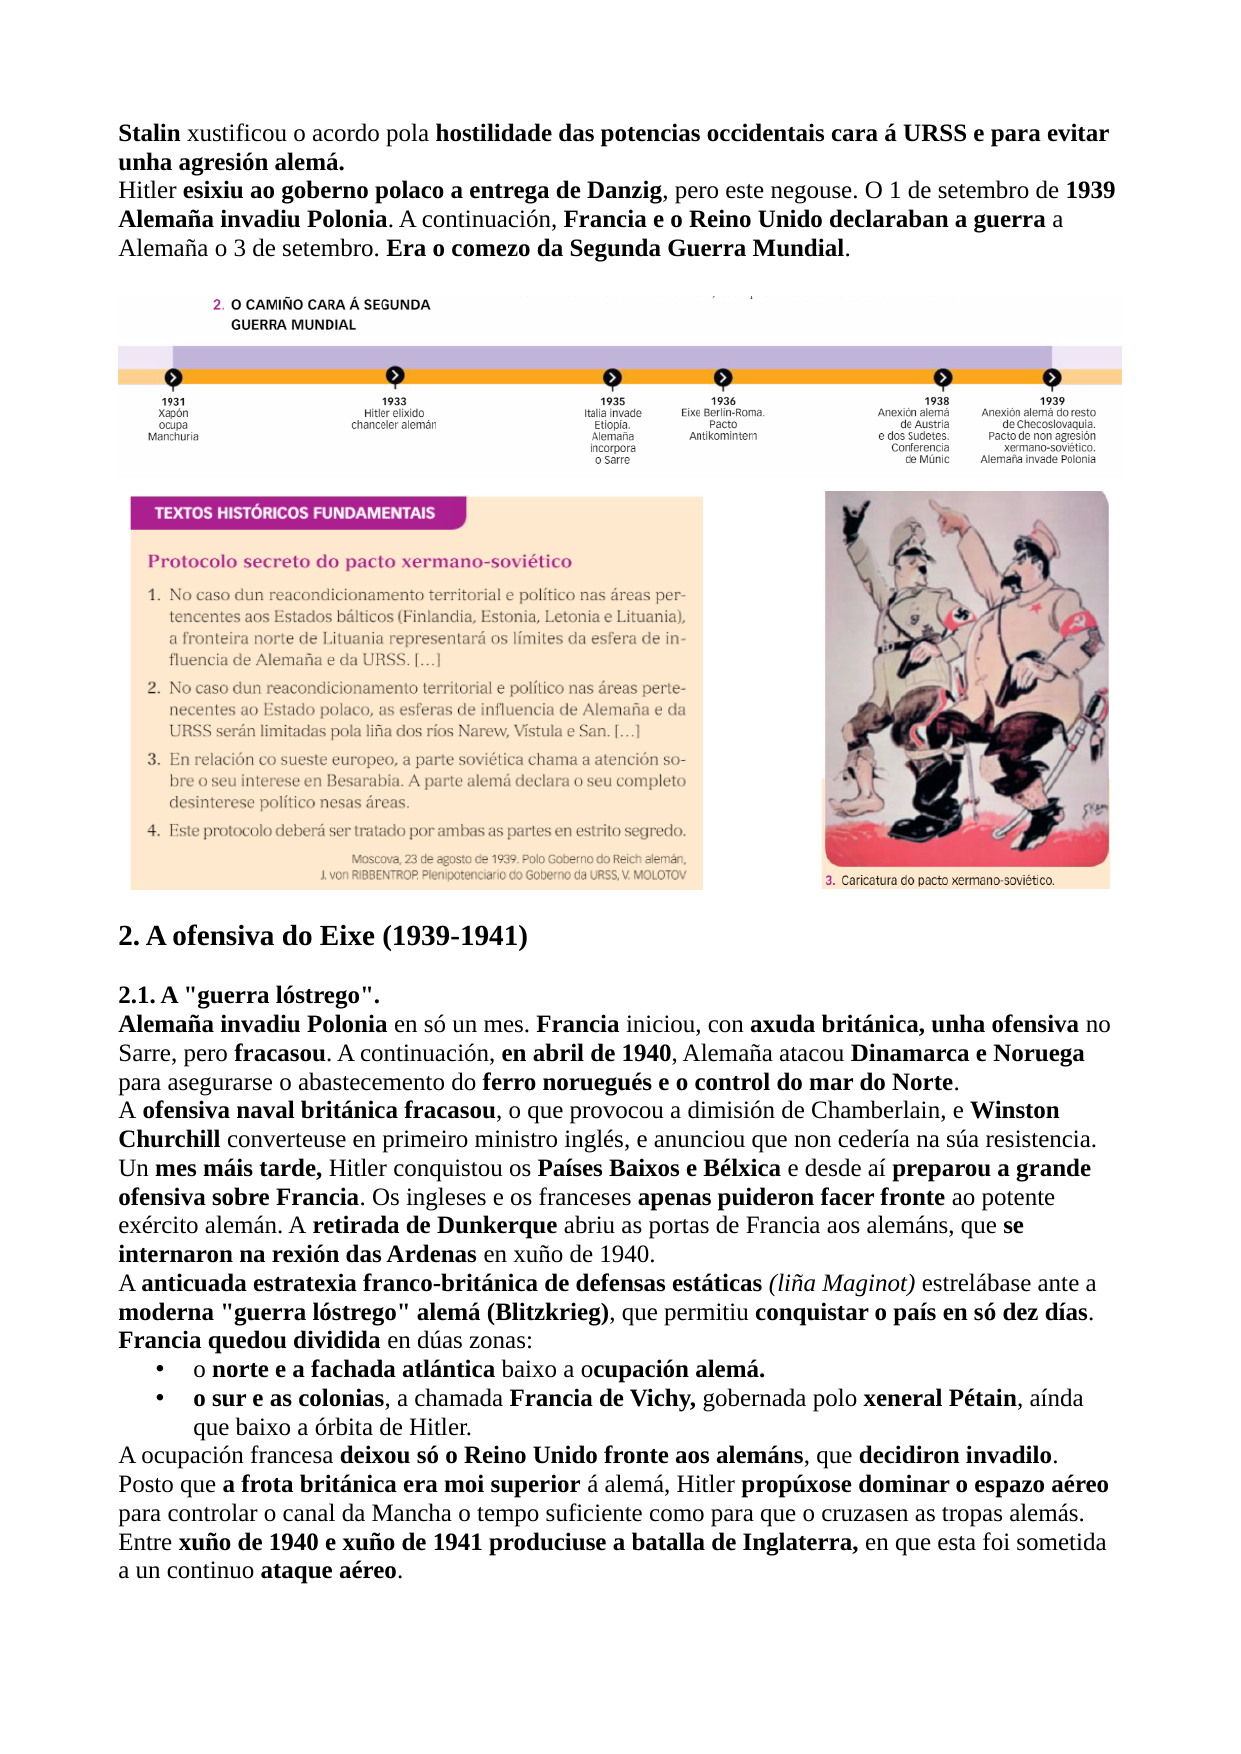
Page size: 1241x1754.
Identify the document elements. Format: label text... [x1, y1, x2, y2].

text Hitler esixiu ao goberno polaco a entrega de Danzig, pero este negouse. O 1 de setembro de 1939 Alemaña invadiu Polonia. A continuación, Francia e o Reino Unido declaraban a guerra a Alemaña o 3 de setembro. Era o comezo da Segunda Guerra Mundial. [118, 176, 1122, 262]
text Alemaña invadiu Polonia en só un mes. Francia iniciou, con axuda británica, unha ofensiva no Sarre, pero fracasou. A continuación, en abril de 1940, Alemaña atacou Dinamarca e Noruega para asegurarse o abastecemento do ferro noruegués e o control do mar do Norte. [118, 1009, 1122, 1095]
list o norte e a fachada atlántica baixo a ocupación alemá. [156, 1354, 1122, 1383]
list o sur e as colonias, a chamada Francia de Vichy, gobernada polo xeneral Pétain, aínda que baixo a órbita de Hitler. [156, 1383, 1122, 1440]
text 2.1. A "guerra lóstrego". [118, 980, 1122, 1009]
text 2. A ofensiva do Eixe (1939-1941) [118, 918, 1122, 952]
text Un mes máis tarde, Hitler conquistou os Países Baixos e Bélxica e desde aí preparou a grande ofensiva sobre Francia. Os ingleses e os franceses apenas puideron facer fronte ao potente exército alemán. A retirada de Dunkerque abriu as portas de Francia aos alemáns, que se internaron na rexión das Ardenas en xuño de 1940. [118, 1153, 1122, 1268]
text A ofensiva naval británica fracasou, o que provocou a dimisión de Chamberlain, e Winston Churchill converteuse en primeiro ministro inglés, e anunciou que non cedería na súa resistencia. [118, 1095, 1122, 1153]
text Entre xuño de 1940 e xuño de 1941 produciuse a batalla de Inglaterra, en que esta foi sometida a un continuo ataque aéreo. [118, 1527, 1122, 1584]
text A anticuada estratexia franco-británica de defensas estáticas (liña Maginot) estrelábase ante a moderna "guerra lóstrego" alemá (Blitzkrieg), que permitiu conquistar o país en só dez días. [118, 1268, 1122, 1325]
text A ocupación francesa deixou só o Reino Unido fronte aos alemáns, que decidiron invadilo. [118, 1440, 1122, 1469]
text Francia quedou dividida en dúas zonas: [118, 1325, 1122, 1354]
text Posto que a frota británica era moi superior á alemá, Hitler propúxose dominar o espazo aéreo para controlar o canal da Mancha o tempo suficiente como para que o cruzasen as tropas alemás. [118, 1469, 1122, 1527]
text Stalin xustificou o acordo pola hostilidade das potencias occidentais cara á URSS e para evitar unha agresión alemá. [118, 118, 1122, 176]
